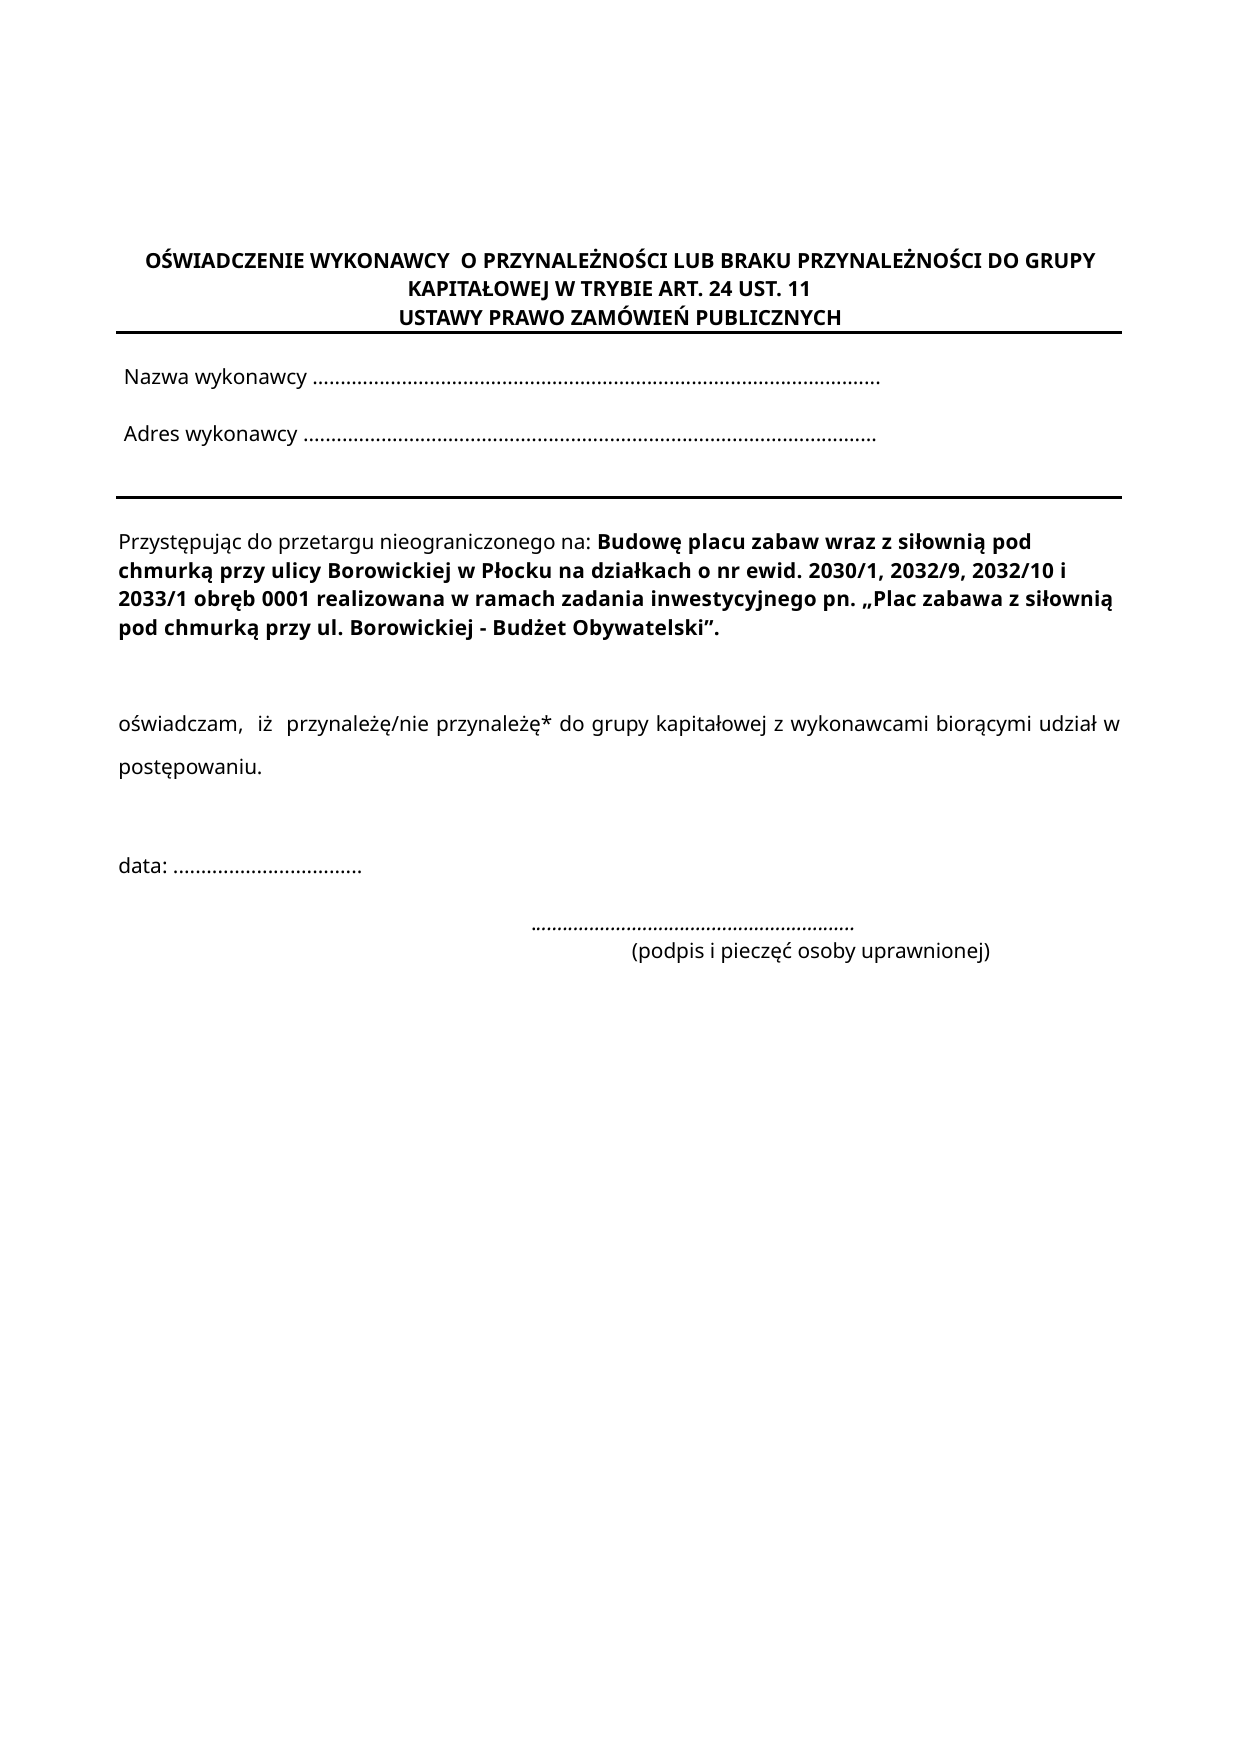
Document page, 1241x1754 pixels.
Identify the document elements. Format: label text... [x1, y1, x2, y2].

text Przystępując do przetargu nieograniczonego na: Budowę placu zabaw wraz z siłownią pod chmurką przy ulicy Borowickiej w Płocku na działkach o nr ewid. 2030/1, 2032/9, 2032/10 i 2033/1 obręb 0001 realizowana w ramach zadania inwestycyjnego pn. „Plac zabawa z siłownią pod chmurką przy ul. Borowickiej - Budżet Obywatelski”. [118, 527, 1122, 641]
text data: .................................. [118, 851, 1122, 880]
text USTAWY PRAWO ZAMÓWIEŃ PUBLICZNYCH [118, 303, 1122, 331]
text ............................................................. [118, 908, 1122, 937]
text (podpis i pieczęć osoby uprawnionej) [118, 937, 1122, 965]
text OŚWIADCZENIE WYKONAWCY O PRZYNALEŻNOŚCI LUB BRAKU PRZYNALEŻNOŚCI DO GRUPY KAPITAŁOWEJ W TRYBIE ART. 24 UST. 11 [118, 246, 1122, 303]
text oświadczam, iż przynależę/nie przynależę* do grupy kapitałowej z wykonawcami biorącymi udział w postępowaniu. [118, 709, 1122, 780]
table_header Nazwa wykonawcy ...................................................................................................... Adres wykonawcy ....................................................................................................... [116, 334, 1122, 496]
